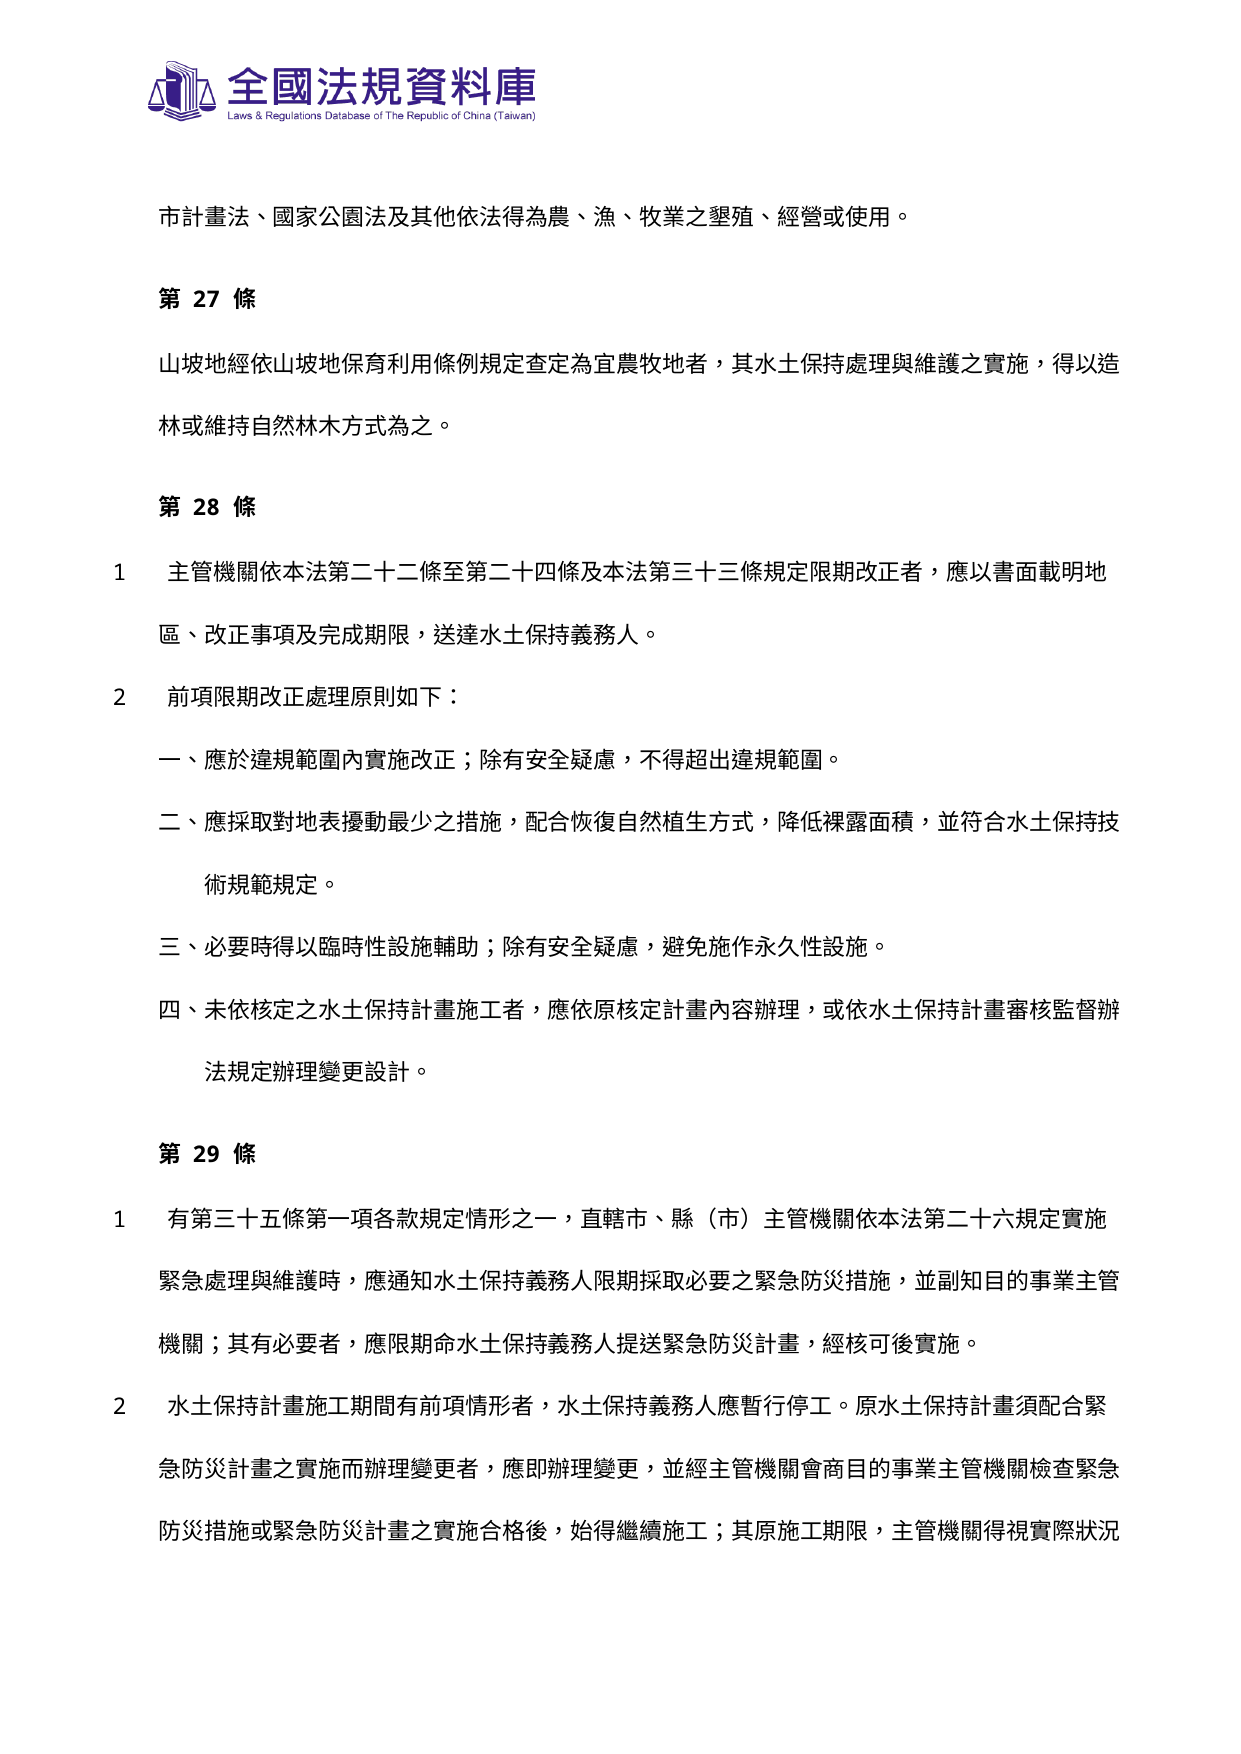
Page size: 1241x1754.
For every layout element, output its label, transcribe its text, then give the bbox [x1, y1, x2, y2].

text 2 前項限期改正處理原則如下： [112, 654, 1128, 717]
text 1 主管機關依本法第二十二條至第二十四條及本法第三十三條規定限期改正者，應以書面載明地區、改正事項及完成期限，送達水土保持義務人。 [112, 529, 1128, 654]
text 第 28 條 [158, 464, 1128, 527]
text 二、應採取對地表擾動最少之措施，配合恢復自然植生方式，降低裸露面積，並符合水土保持技術規範規定。 [158, 779, 1128, 904]
text 山坡地經依山坡地保育利用條例規定查定為宜農牧地者，其水土保持處理與維護之實施，得以造林或維持自然林木方式為之。 [158, 320, 1128, 445]
text 四、未依核定之水土保持計畫施工者，應依原核定計畫內容辦理，或依水土保持計畫審核監督辦法規定辦理變更設計。 [158, 967, 1128, 1092]
text 市計畫法、國家公園法及其他依法得為農、漁、牧業之墾殖、經營或使用。 [158, 174, 1128, 237]
text 2 水土保持計畫施工期間有前項情形者，水土保持義務人應暫行停工。原水土保持計畫須配合緊急防災計畫之實施而辦理變更者，應即辦理變更，並經主管機關會商目的事業主管機關檢查緊急防災措施或緊急防災計畫之實施合格後，始得繼續施工；其原施工期限，主管機關得視實際狀況 [112, 1363, 1128, 1550]
text 1 有第三十五條第一項各款規定情形之一，直轄市、縣（市）主管機關依本法第二十六規定實施緊急處理與維護時，應通知水土保持義務人限期採取必要之緊急防災措施，並副知目的事業主管機關；其有必要者，應限期命水土保持義務人提送緊急防災計畫，經核可後實施。 [112, 1175, 1128, 1363]
text 第 27 條 [158, 255, 1128, 318]
text 三、必要時得以臨時性設施輔助；除有安全疑慮，避免施作永久性設施。 [158, 904, 1128, 967]
text 一、應於違規範圍內實施改正；除有安全疑慮，不得超出違規範圍。 [158, 717, 1128, 779]
text 第 29 條 [158, 1110, 1128, 1173]
